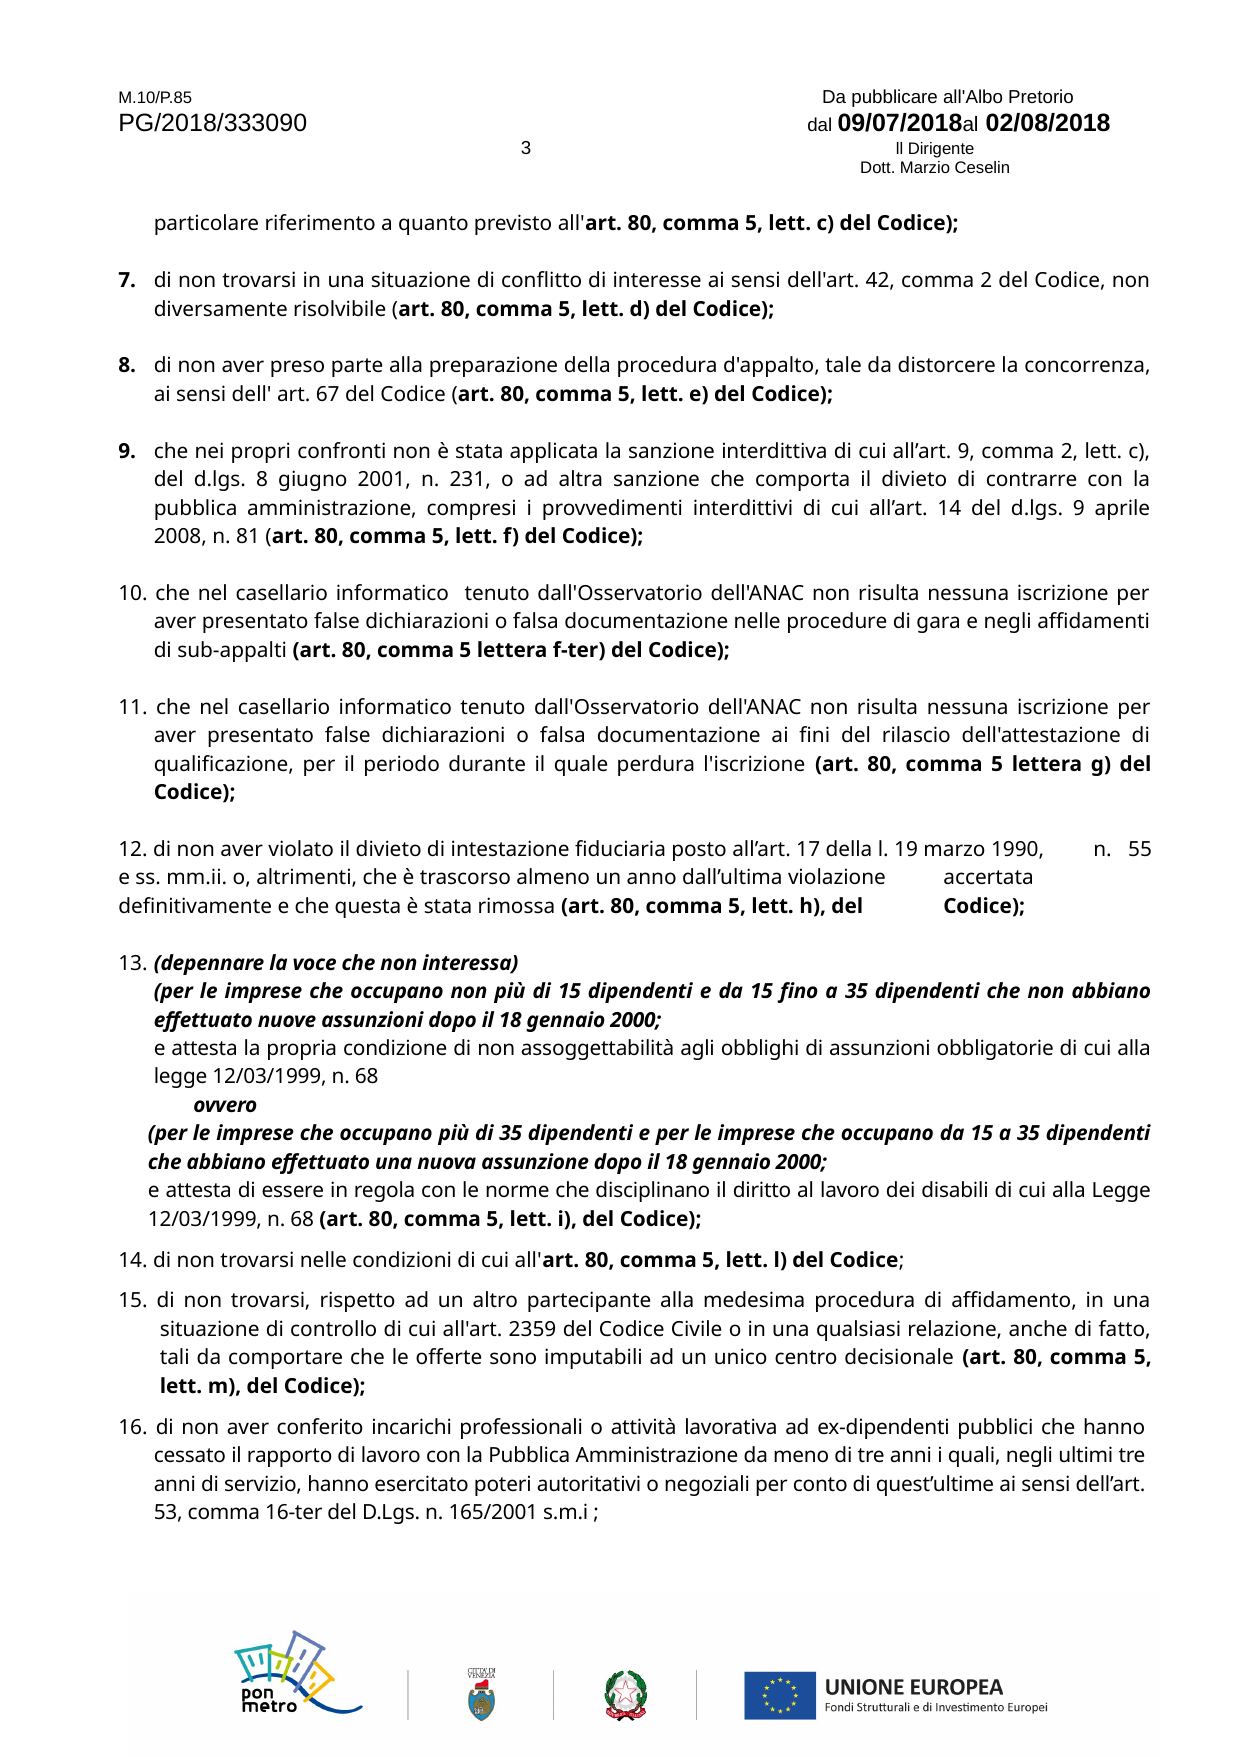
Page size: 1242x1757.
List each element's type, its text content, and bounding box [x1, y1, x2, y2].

text 12. di non aver violato il divieto di intestazione fiduciaria posto all’art. 17 della l. 19 marzo 1990, n. 55 e ss. mm.ii. o, altrimenti, che è trascorso almeno un anno dall’ultima violazione accertata definitivamente e che questa è stata rimossa (art. 80, comma 5, lett. h), del Codice); [118, 834, 1152, 919]
picture [126, 1591, 1160, 1757]
text (per le imprese che occupano non più di 15 dipendenti e da 15 fino a 35 dipendenti che non abbiano effettuato nuove assunzioni dopo il 18 gennaio 2000; [153, 976, 1152, 1033]
text (per le imprese che occupano più di 35 dipendenti e per le imprese che occupano da 15 a 35 dipendenti che abbiano effettuato una nuova assunzione dopo il 18 gennaio 2000; [148, 1118, 1152, 1175]
list che nei propri confronti non è stata applicata la sanzione interdittiva di cui all’art. 9, comma 2, lett. c), del d.lgs. 8 giugno 2001, n. 231, o ad altra sanzione che comporta il divieto di contrarre con la pubblica amministrazione, compresi i provvedimenti interdittivi di cui all’art. 14 del d.lgs. 9 aprile 2008, n. 81 (art. 80, comma 5, lett. f) del Codice); [118, 436, 1152, 550]
text e attesta la propria condizione di non assoggettabilità agli obblighi di assunzioni obbligatorie di cui alla legge 12/03/1999, n. 68 [153, 1033, 1152, 1090]
list particolare riferimento a quanto previsto all'art. 80, comma 5, lett. c) del Codice); [118, 208, 1152, 237]
list di non trovarsi in una situazione di conflitto di interesse ai sensi dell'art. 42, comma 2 del Codice, non diversamente risolvibile (art. 80, comma 5, lett. d) del Codice); [118, 265, 1152, 322]
text 16. di non aver conferito incarichi professionali o attività lavorativa ad ex-dipendenti pubblici che hanno cessato il rapporto di lavoro con la Pubblica Amministrazione da meno di tre anni i quali, negli ultimi tre anni di servizio, hanno esercitato poteri autoritativi o negoziali per conto di quest’ultime ai sensi dell’art. 53, comma 16-ter del D.Lgs. n. 165/2001 s.m.i ; [118, 1412, 1146, 1526]
text 11. che nel casellario informatico tenuto dall'Osservatorio dell'ANAC non risulta nessuna iscrizione per aver presentato false dichiarazioni o falsa documentazione ai fini del rilascio dell'attestazione di qualificazione, per il periodo durante il quale perdura l'iscrizione (art. 80, comma 5 lettera g) del Codice); [118, 692, 1152, 806]
text e attesta di essere in regola con le norme che disciplinano il diritto al lavoro dei disabili di cui alla Legge 12/03/1999, n. 68 (art. 80, comma 5, lett. i), del Codice); [118, 1175, 1152, 1232]
text ovvero [148, 1090, 1152, 1118]
text 14. di non trovarsi nelle condizioni di cui all'art. 80, comma 5, lett. l) del Codice; [118, 1245, 1152, 1273]
text 15. di non trovarsi, rispetto ad un altro partecipante alla medesima procedura di affidamento, in una situazione di controllo di cui all'art. 2359 del Codice Civile o in una qualsiasi relazione, anche di fatto, tali da comportare che le offerte sono imputabili ad un unico centro decisionale (art. 80, comma 5, lett. m), del Codice); [118, 1286, 1152, 1399]
text 13. (depennare la voce che non interessa) [118, 948, 1152, 976]
text 10. che nel casellario informatico tenuto dall'Osservatorio dell'ANAC non risulta nessuna iscrizione per aver presentato false dichiarazioni o falsa documentazione nelle procedure di gara e negli affidamenti di sub-appalti (art. 80, comma 5 lettera f-ter) del Codice); [118, 578, 1152, 663]
list di non aver preso parte alla preparazione della procedura d'appalto, tale da distorcere la concorrenza, ai sensi dell' art. 67 del Codice (art. 80, comma 5, lett. e) del Codice); [118, 351, 1152, 407]
